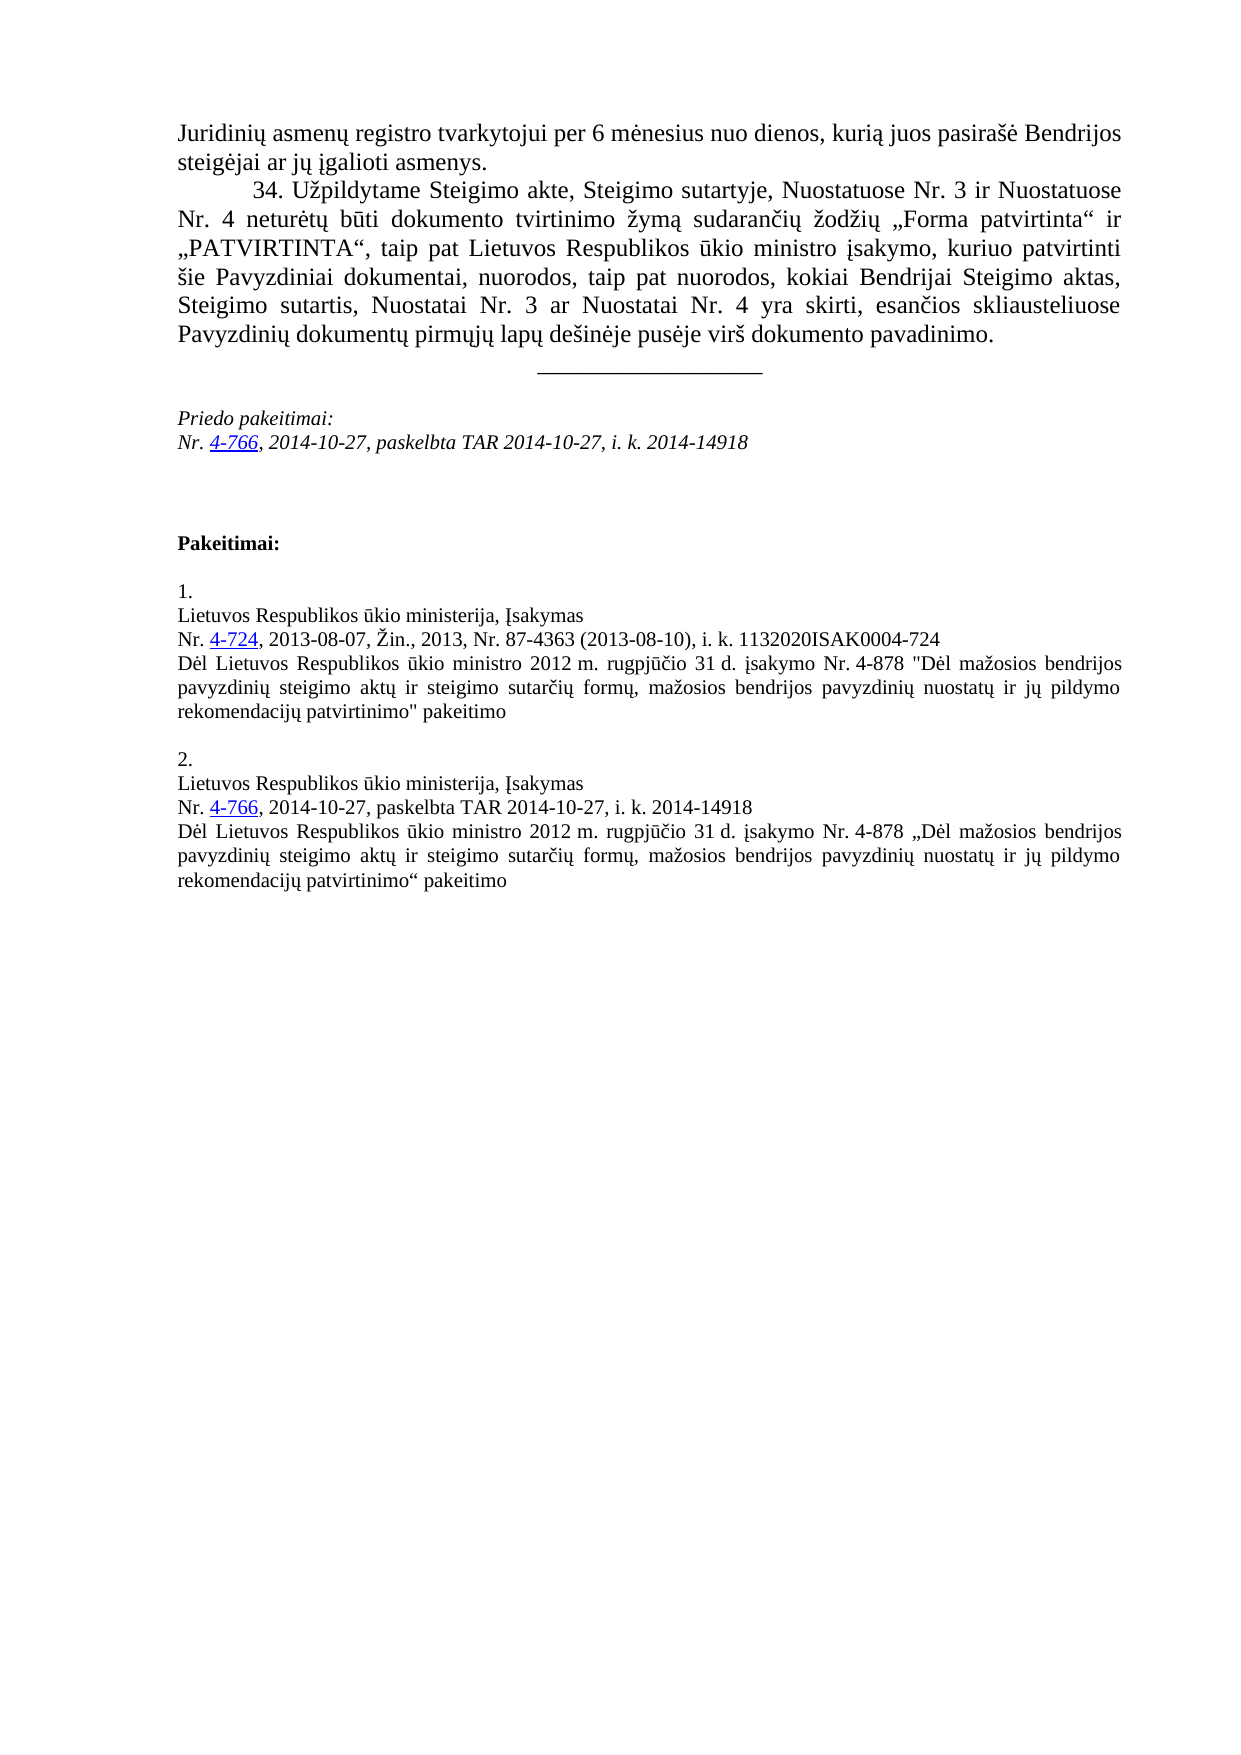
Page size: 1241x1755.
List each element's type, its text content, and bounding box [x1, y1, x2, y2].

text Nr. 4-766, 2014-10-27, paskelbta TAR 2014-10-27, i. k. 2014-14918 [177, 795, 1122, 819]
text Nr. 4-766, 2014-10-27, paskelbta TAR 2014-10-27, i. k. 2014-14918 [177, 430, 1122, 454]
text __________________ [177, 348, 1122, 377]
text 34. Užpildytame Steigimo akte, Steigimo sutartyje, Nuostatuose Nr. 3 ir Nuostatuose Nr. 4 neturėtų būti dokumento tvirtinimo žymą sudarančių žodžių „Forma patvirtinta“ ir „PATVIRTINTA“, taip pat Lietuvos Respublikos ūkio ministro įsakymo, kuriuo patvirtinti šie Pavyzdiniai dokumentai, nuorodos, taip pat nuorodos, kokiai Bendrijai Steigimo aktas, Steigimo sutartis, Nuostatai Nr. 3 ar Nuostatai Nr. 4 yra skirti, esančios skliausteliuose Pavyzdinių dokumentų pirmųjų lapų dešinėje pusėje virš dokumento pavadinimo. [177, 176, 1122, 348]
text Dėl Lietuvos Respublikos ūkio ministro 2012 m. rugpjūčio 31 d. įsakymo Nr. 4-878 "Dėl mažosios bendrijos pavyzdinių steigimo aktų ir steigimo sutarčių formų, mažosios bendrijos pavyzdinių nuostatų ir jų pildymo rekomendacijų patvirtinimo" pakeitimo [177, 651, 1122, 723]
text 1. [177, 579, 1122, 603]
text Nr. 4-724, 2013-08-07, Žin., 2013, Nr. 87-4363 (2013-08-10), i. k. 1132020ISAK0004-724 [177, 627, 1122, 651]
text Juridinių asmenų registro tvarkytojui per 6 mėnesius nuo dienos, kurią juos pasirašė Bendrijos steigėjai ar jų įgalioti asmenys. [177, 118, 1122, 176]
text Lietuvos Respublikos ūkio ministerija, Įsakymas [177, 603, 1122, 627]
text Lietuvos Respublikos ūkio ministerija, Įsakymas [177, 771, 1122, 795]
text Pakeitimai: [177, 531, 1122, 555]
text Priedo pakeitimai: [177, 406, 1122, 430]
text 2. [177, 747, 1122, 771]
text Dėl Lietuvos Respublikos ūkio ministro 2012 m. rugpjūčio 31 d. įsakymo Nr. 4-878 „Dėl mažosios bendrijos pavyzdinių steigimo aktų ir steigimo sutarčių formų, mažosios bendrijos pavyzdinių nuostatų ir jų pildymo rekomendacijų patvirtinimo“ pakeitimo [177, 819, 1122, 892]
